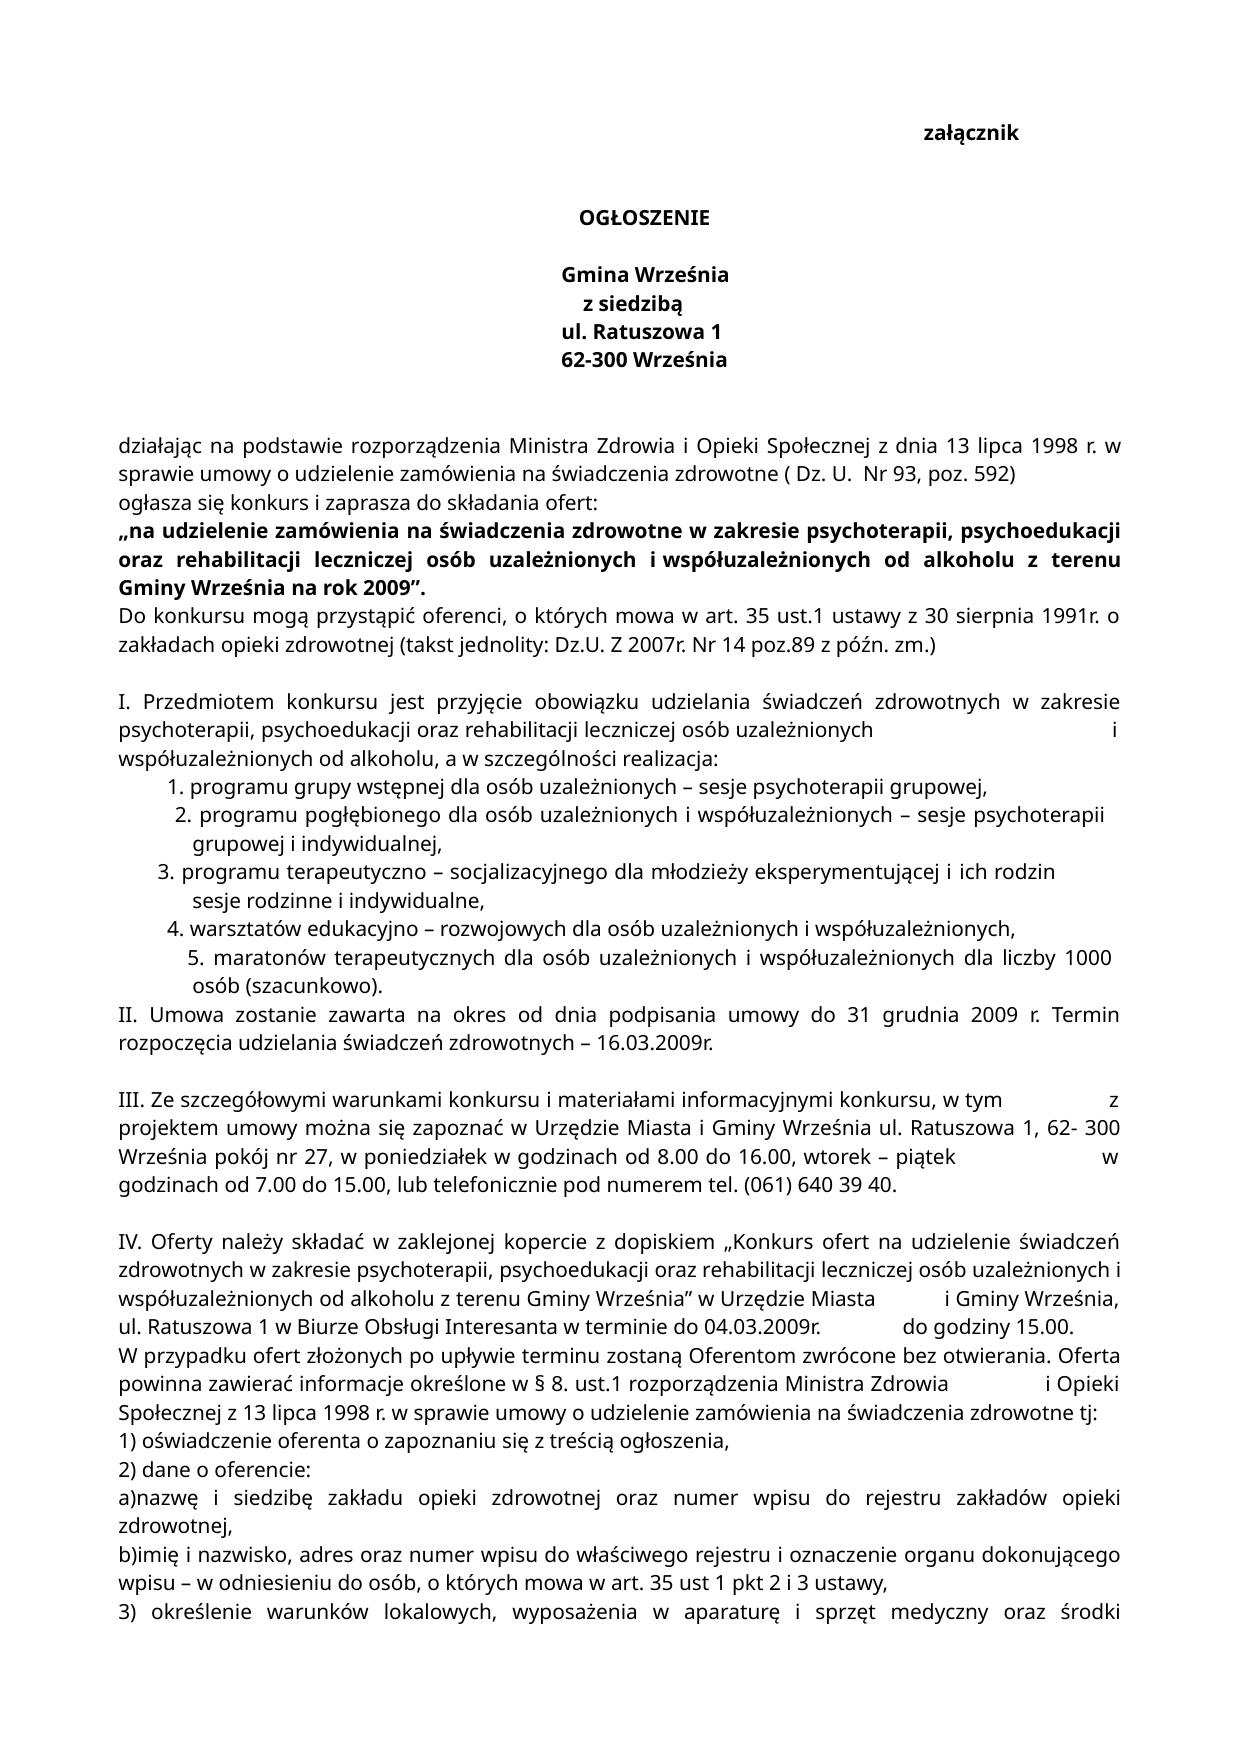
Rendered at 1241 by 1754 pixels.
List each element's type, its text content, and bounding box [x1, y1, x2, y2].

text I. Przedmiotem konkursu jest przyjęcie obowiązku udzielania świadczeń zdrowotnych w zakresie psychoterapii, psychoedukacji oraz rehabilitacji leczniczej osób uzależnionych i współuzależnionych od alkoholu, a w szczególności realizacja: [118, 687, 1122, 772]
text Do konkursu mogą przystąpić oferenci, o których mowa w art. 35 ust.1 ustawy z 30 sierpnia 1991r. o zakładach opieki zdrowotnej (takst jednolity: Dz.U. Z 2007r. Nr 14 poz.89 z późn. zm.) [118, 602, 1122, 658]
text „na udzielenie zamówienia na świadczenia zdrowotne w zakresie psychoterapii, psychoedukacji oraz rehabilitacji leczniczej osób uzależnionych i współuzależnionych od alkoholu z terenu Gminy Września na rok 2009”. [118, 516, 1122, 602]
text załącznik [118, 118, 1122, 147]
text 62-300 Września [118, 346, 1122, 374]
text II. Umowa zostanie zawarta na okres od dnia podpisania umowy do 31 grudnia 2009 r. Termin rozpoczęcia udzielania świadczeń zdrowotnych – 16.03.2009r. [118, 1000, 1122, 1057]
text a)nazwę i siedzibę zakładu opieki zdrowotnej oraz numer wpisu do rejestru zakładów opieki zdrowotnej, [118, 1483, 1122, 1540]
text 1) oświadczenie oferenta o zapoznaniu się z treścią ogłoszenia, [118, 1426, 1122, 1455]
text 2. programu pogłębionego dla osób uzależnionych i współuzależnionych – sesje psychoterapii grupowej i indywidualnej, [118, 801, 1122, 857]
text ul. Ratuszowa 1 [118, 317, 1122, 346]
text 3. programu terapeutyczno – socjalizacyjnego dla młodzieży eksperymentującej i ich rodzin sesje rodzinne i indywidualne, [118, 857, 1122, 914]
text z siedzibą [118, 289, 1122, 317]
text 1. programu grupy wstępnej dla osób uzależnionych – sesje psychoterapii grupowej, [118, 772, 1122, 801]
text ogłasza się konkurs i zaprasza do składania ofert: [118, 488, 1122, 516]
text 5. maratonów terapeutycznych dla osób uzależnionych i współuzależnionych dla liczby 1000 osób (szacunkowo). [118, 943, 1122, 1000]
text 3) określenie warunków lokalowych, wyposażenia w aparaturę i sprzęt medyczny oraz środki [118, 1597, 1122, 1625]
text 2) dane o oferencie: [118, 1455, 1122, 1483]
text b)imię i nazwisko, adres oraz numer wpisu do właściwego rejestru i oznaczenie organu dokonującego wpisu – w odniesieniu do osób, o których mowa w art. 35 ust 1 pkt 2 i 3 ustawy, [118, 1540, 1122, 1597]
text III. Ze szczegółowymi warunkami konkursu i materiałami informacyjnymi konkursu, w tym z projektem umowy można się zapoznać w Urzędzie Miasta i Gminy Września ul. Ratuszowa 1, 62- 300 Września pokój nr 27, w poniedziałek w godzinach od 8.00 do 16.00, wtorek – piątek w godzinach od 7.00 do 15.00, lub telefonicznie pod numerem tel. (061) 640 39 40. [118, 1085, 1122, 1199]
text W przypadku ofert złożonych po upływie terminu zostaną Oferentom zwrócone bez otwierania. Oferta powinna zawierać informacje określone w § 8. ust.1 rozporządzenia Ministra Zdrowia i Opieki Społecznej z 13 lipca 1998 r. w sprawie umowy o udzielenie zamówienia na świadczenia zdrowotne tj: [118, 1341, 1122, 1426]
text działając na podstawie rozporządzenia Ministra Zdrowia i Opieki Społecznej z dnia 13 lipca 1998 r. w sprawie umowy o udzielenie zamówienia na świadczenia zdrowotne ( Dz. U. Nr 93, poz. 592) [118, 431, 1122, 488]
text IV. Oferty należy składać w zaklejonej kopercie z dopiskiem „Konkurs ofert na udzielenie świadczeń zdrowotnych w zakresie psychoterapii, psychoedukacji oraz rehabilitacji leczniczej osób uzależnionych i współuzależnionych od alkoholu z terenu Gminy Września” w Urzędzie Miasta i Gminy Września, ul. Ratuszowa 1 w Biurze Obsługi Interesanta w terminie do 04.03.2009r. do godziny 15.00. [118, 1227, 1122, 1341]
text Gmina Września [118, 260, 1122, 289]
text OGŁOSZENIE [118, 203, 1122, 232]
text 4. warsztatów edukacyjno – rozwojowych dla osób uzależnionych i współuzależnionych, [118, 914, 1122, 943]
